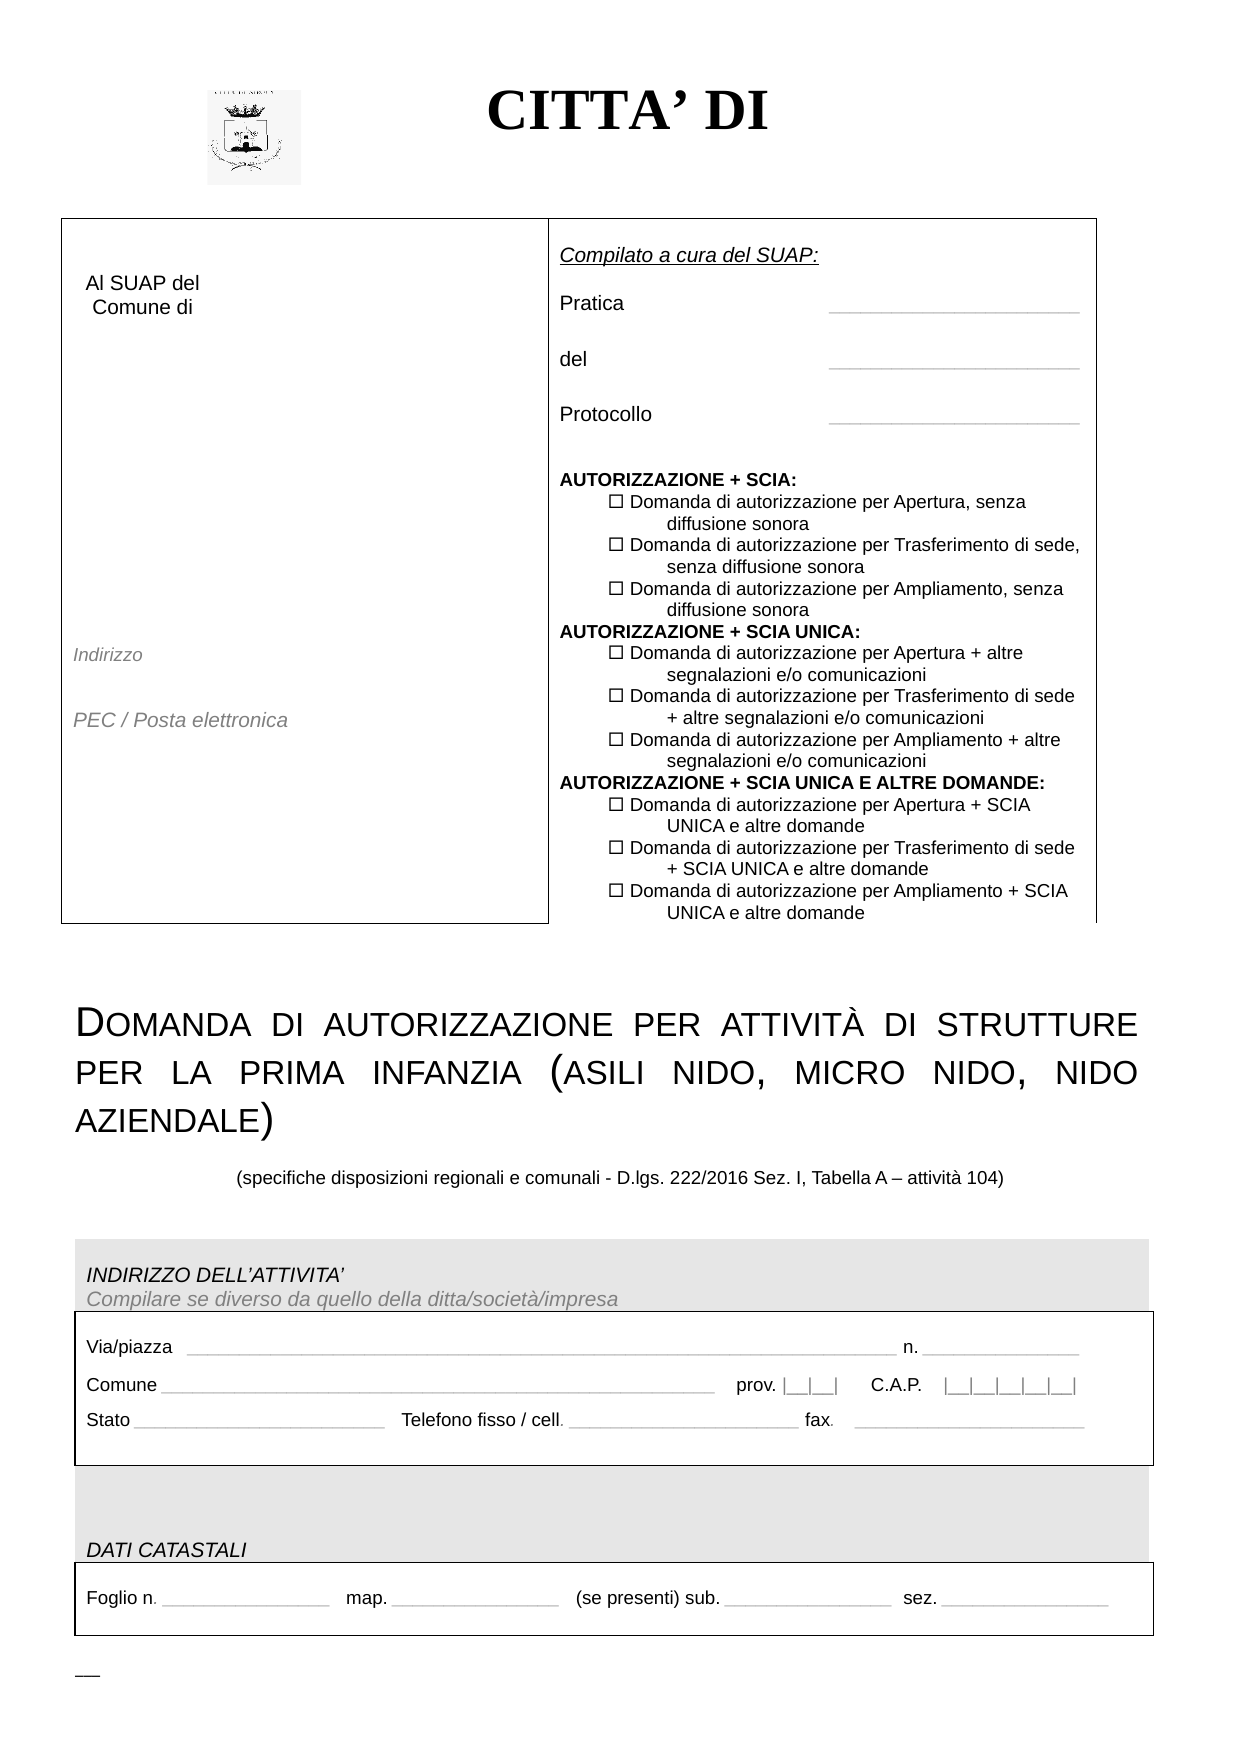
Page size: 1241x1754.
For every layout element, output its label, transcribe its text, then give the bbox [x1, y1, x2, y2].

table_cell Protocollo [549, 371, 819, 426]
table_cell DATI CATASTALI [75, 1466, 1149, 1562]
table_header [1149, 1239, 1153, 1311]
table_header Compilato a cura del SUAP: Pratica [549, 219, 819, 315]
table_cell Foglio n. ________________ map. ________________ (se presenti) sub. ________________ sez. ________________ [76, 1563, 1153, 1635]
text Domanda di autorizzazione per attività di strutture per la prima infanzia (asili nido, micro nido, nido aziendale) [75, 997, 1138, 1141]
table_header INDIRIZZO DELL’ATTIVITA’ Compilare se diverso da quello della ditta/società/impresa [75, 1239, 1149, 1311]
table_cell [62, 371, 548, 464]
table_cell ________________________ [819, 371, 1096, 426]
table_header Al SUAP del Comune di [62, 219, 223, 371]
table_cell Via/piazza ____________________________________________________________________ n. _______________ Comune _____________________________________________________ prov. |__|__| C.A.P. |__|__|__|__|__| Stato ________________________ Telefono fisso / cell. ______________________ fax. ______________________ [76, 1312, 1153, 1465]
text CITTA’ DI [75, 75, 1195, 142]
table_cell del [549, 315, 819, 371]
table_cell [1149, 1466, 1153, 1562]
table_header ________________________ [819, 219, 1096, 315]
table_cell AUTORIZZAZIONE + SCIA:  Domanda di autorizzazione per Apertura, senza diffusione sonora  Domanda di autorizzazione per Trasferimento di sede, senza diffusione sonora  Domanda di autorizzazione per Ampliamento, senza diffusione sonora AUTORIZZAZIONE + SCIA UNICA:  Domanda di autorizzazione per Apertura + altre segnalazioni e/o comunicazioni  Domanda di autorizzazione per Trasferimento di sede + altre segnalazioni e/o comunicazioni  Domanda di autorizzazione per Ampliamento + altre segnalazioni e/o comunicazioni AUTORIZZAZIONE + SCIA UNICA E ALTRE DOMANDE:  Domanda di autorizzazione per Apertura + SCIA UNICA e altre domande  Domanda di autorizzazione per Trasferimento di sede + SCIA UNICA e altre domande  Domanda di autorizzazione per Ampliamento + SCIA UNICA e altre domande [549, 426, 1096, 923]
table_cell Indirizzo PEC / Posta elettronica [62, 464, 548, 923]
table_cell ________________________ [819, 315, 1096, 371]
table_header [223, 219, 548, 371]
text (specifiche disposizioni regionali e comunali - D.lgs. 222/2016 Sez. I, Tabella A – attività 104) [75, 1167, 1165, 1188]
